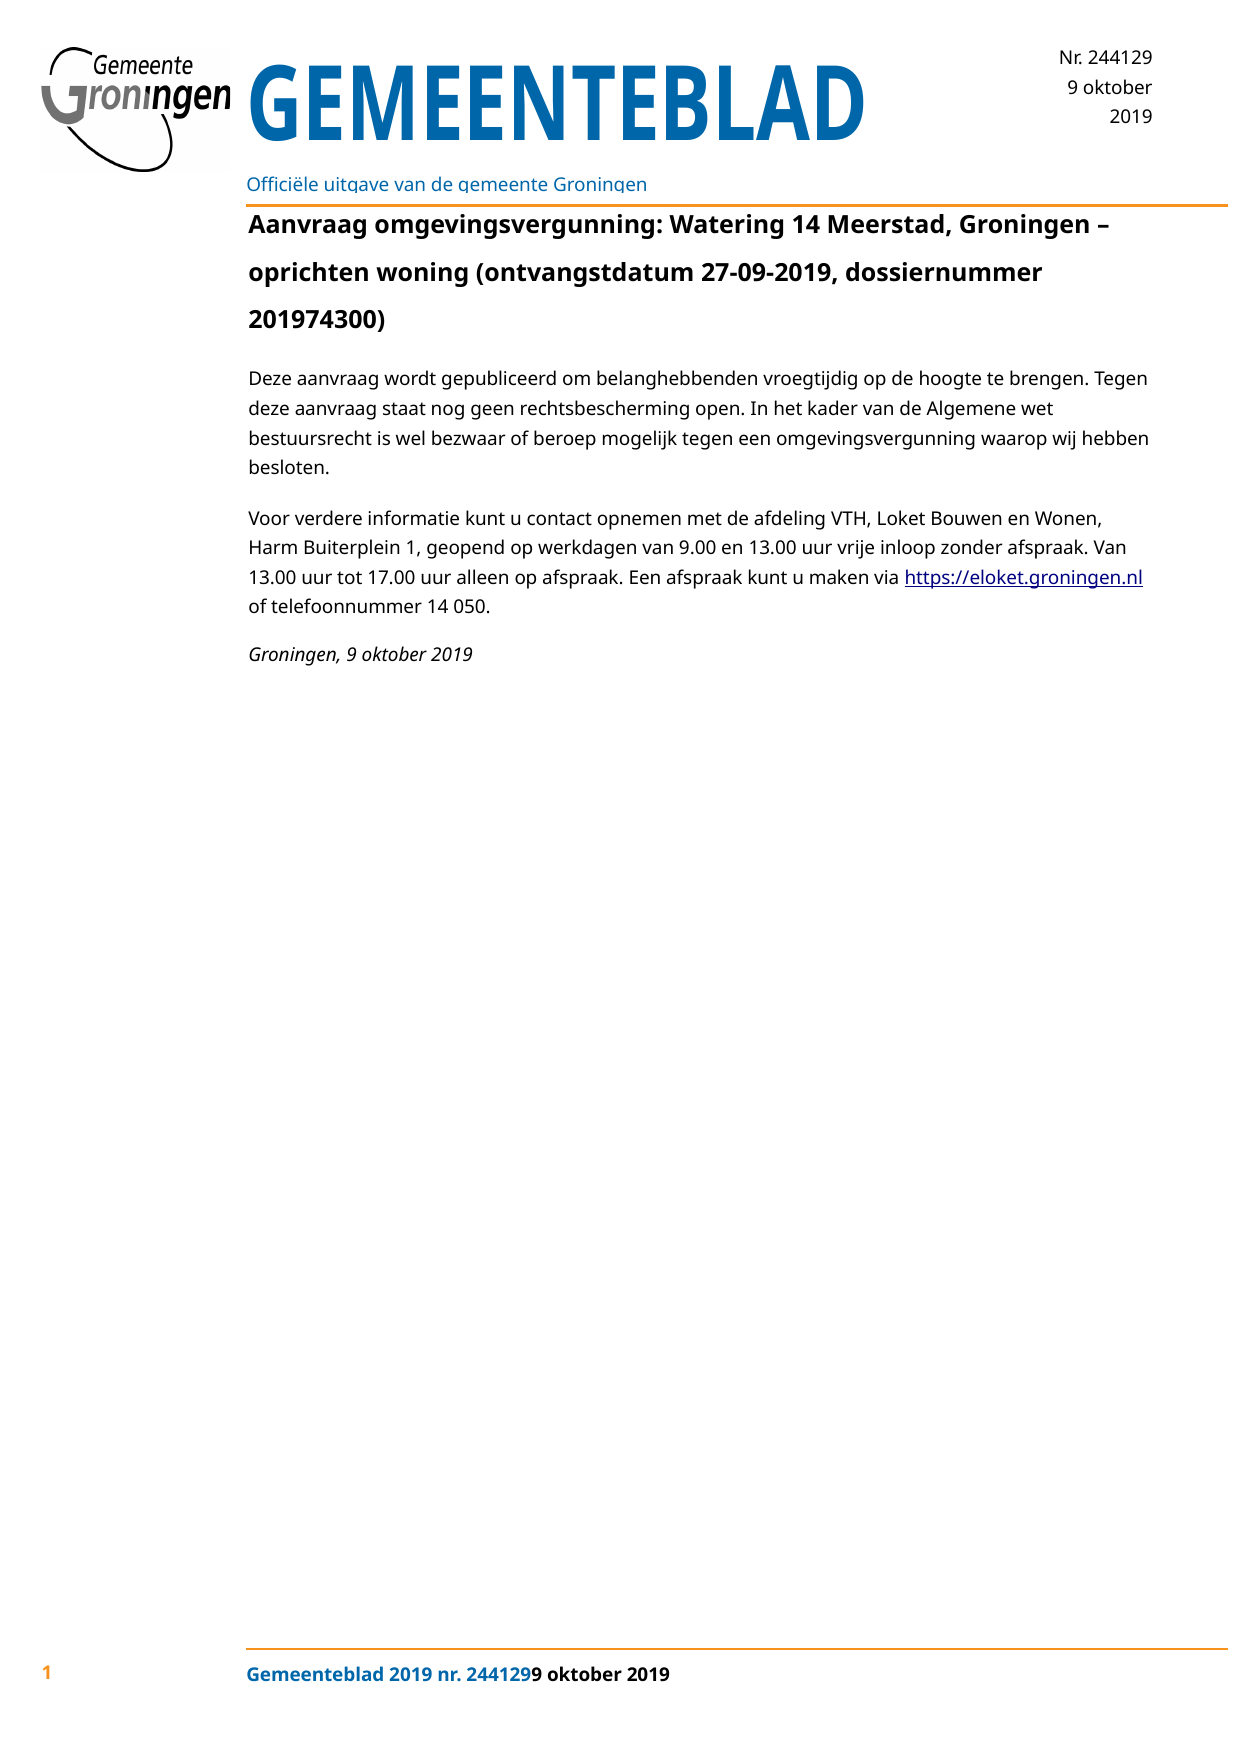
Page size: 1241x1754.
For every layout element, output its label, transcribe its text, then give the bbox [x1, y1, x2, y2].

text Voor verdere informatie kunt u contact opnemen met de afdeling VTH, Loket Bouwen en Wonen, Harm Buiterplein 1, geopend op werkdagen van 9.00 en 13.00 uur vrije inloop zonder afspraak. Van 13.00 uur tot 17.00 uur alleen op afspraak. Een afspraak kunt u maken via https://eloket.groningen.nl of telefoonnummer 14 050. [248, 505, 1152, 619]
text Groningen, 9 oktober 2019 [248, 641, 1152, 667]
text Aanvraag omgevingsvergunning: Watering 14 Meerstad, Groningen – oprichten woning (ontvangstdatum 27-09-2019, dossiernummer 201974300) [248, 207, 1152, 336]
picture [41, 47, 231, 172]
text Deze aanvraag wordt gepubliceerd om belanghebbenden vroegtijdig op de hoogte te brengen. Tegen deze aanvraag staat nog geen rechtsbescherming open. In het kader van de Algemene wet bestuursrecht is wel bezwaar of beroep mogelijk tegen een omgevingsvergunning waarop wij hebben besloten. [248, 366, 1152, 480]
